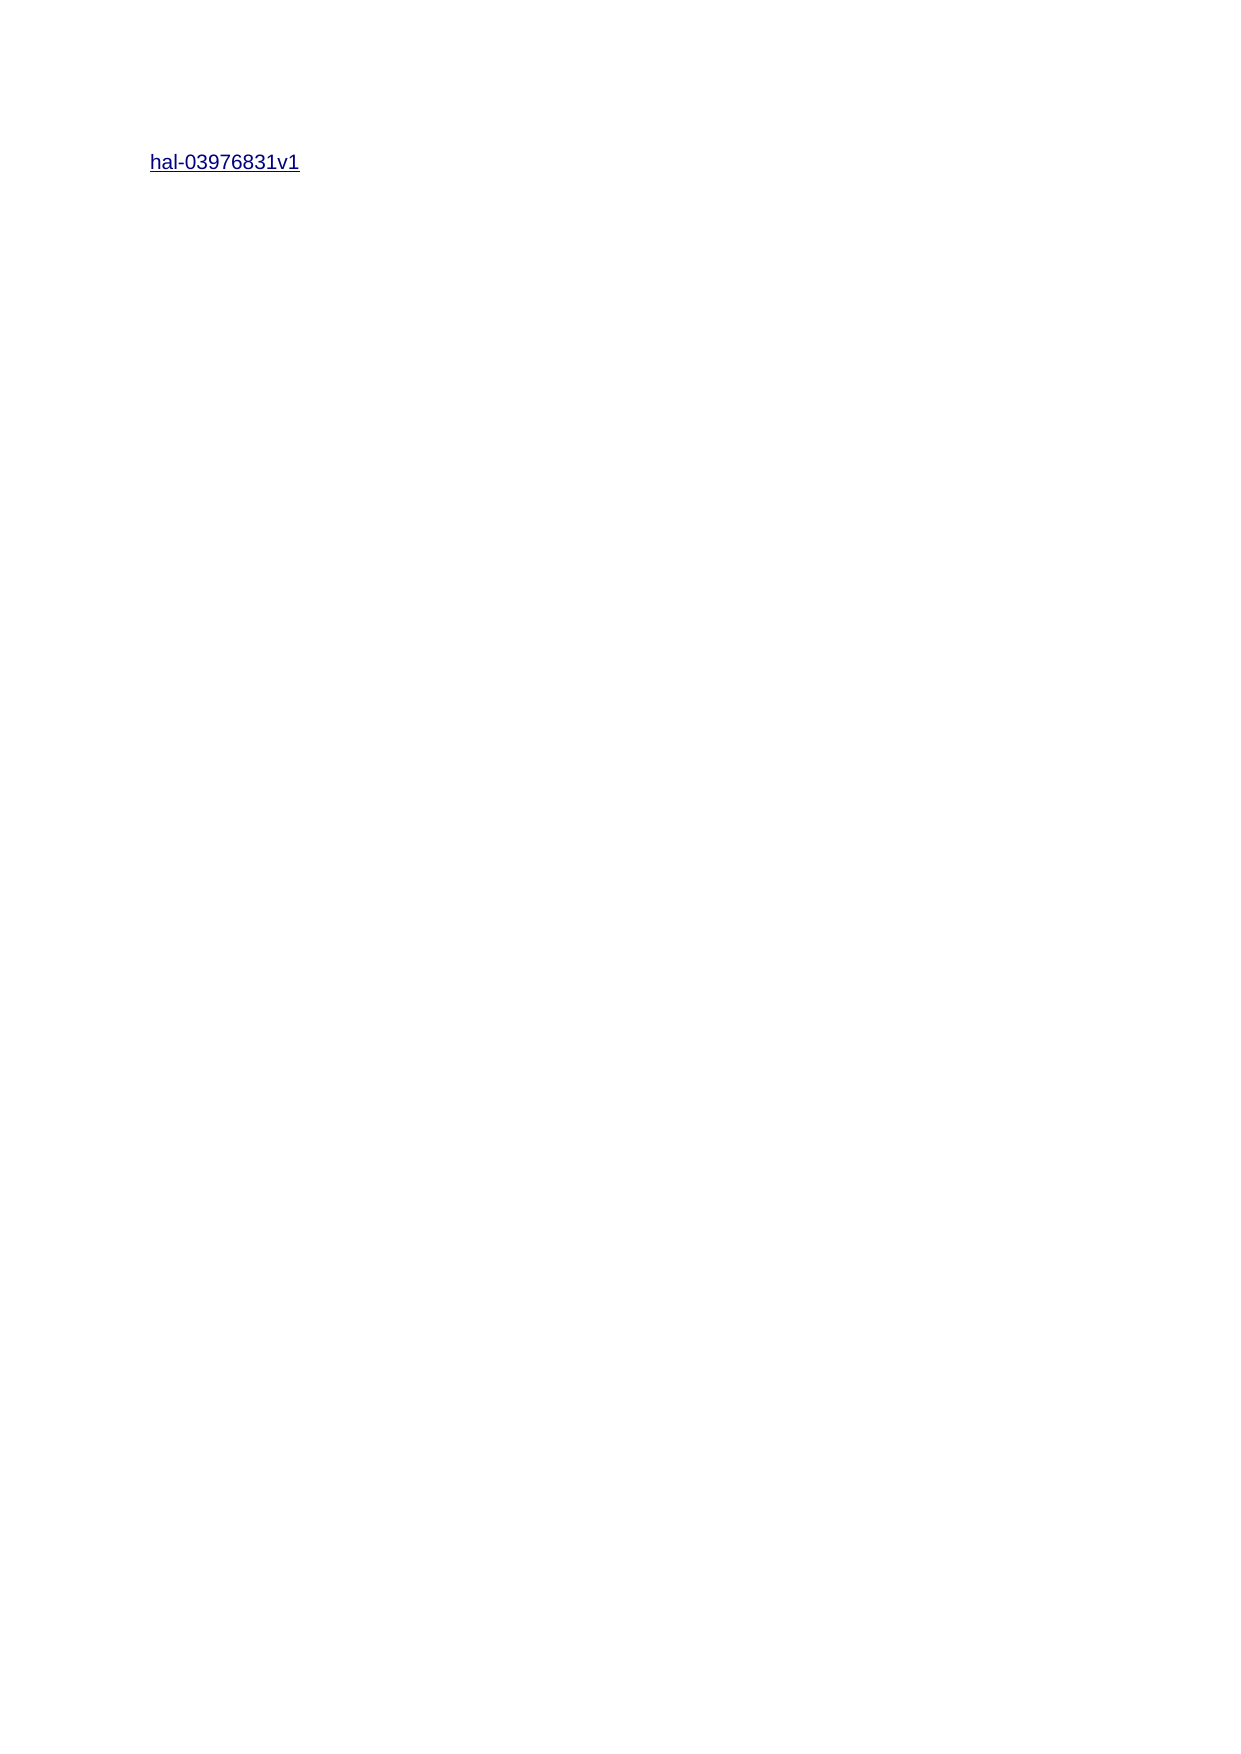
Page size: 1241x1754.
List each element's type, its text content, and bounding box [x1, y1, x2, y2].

table_cell hal-03976831v1 [150, 150, 1090, 174]
